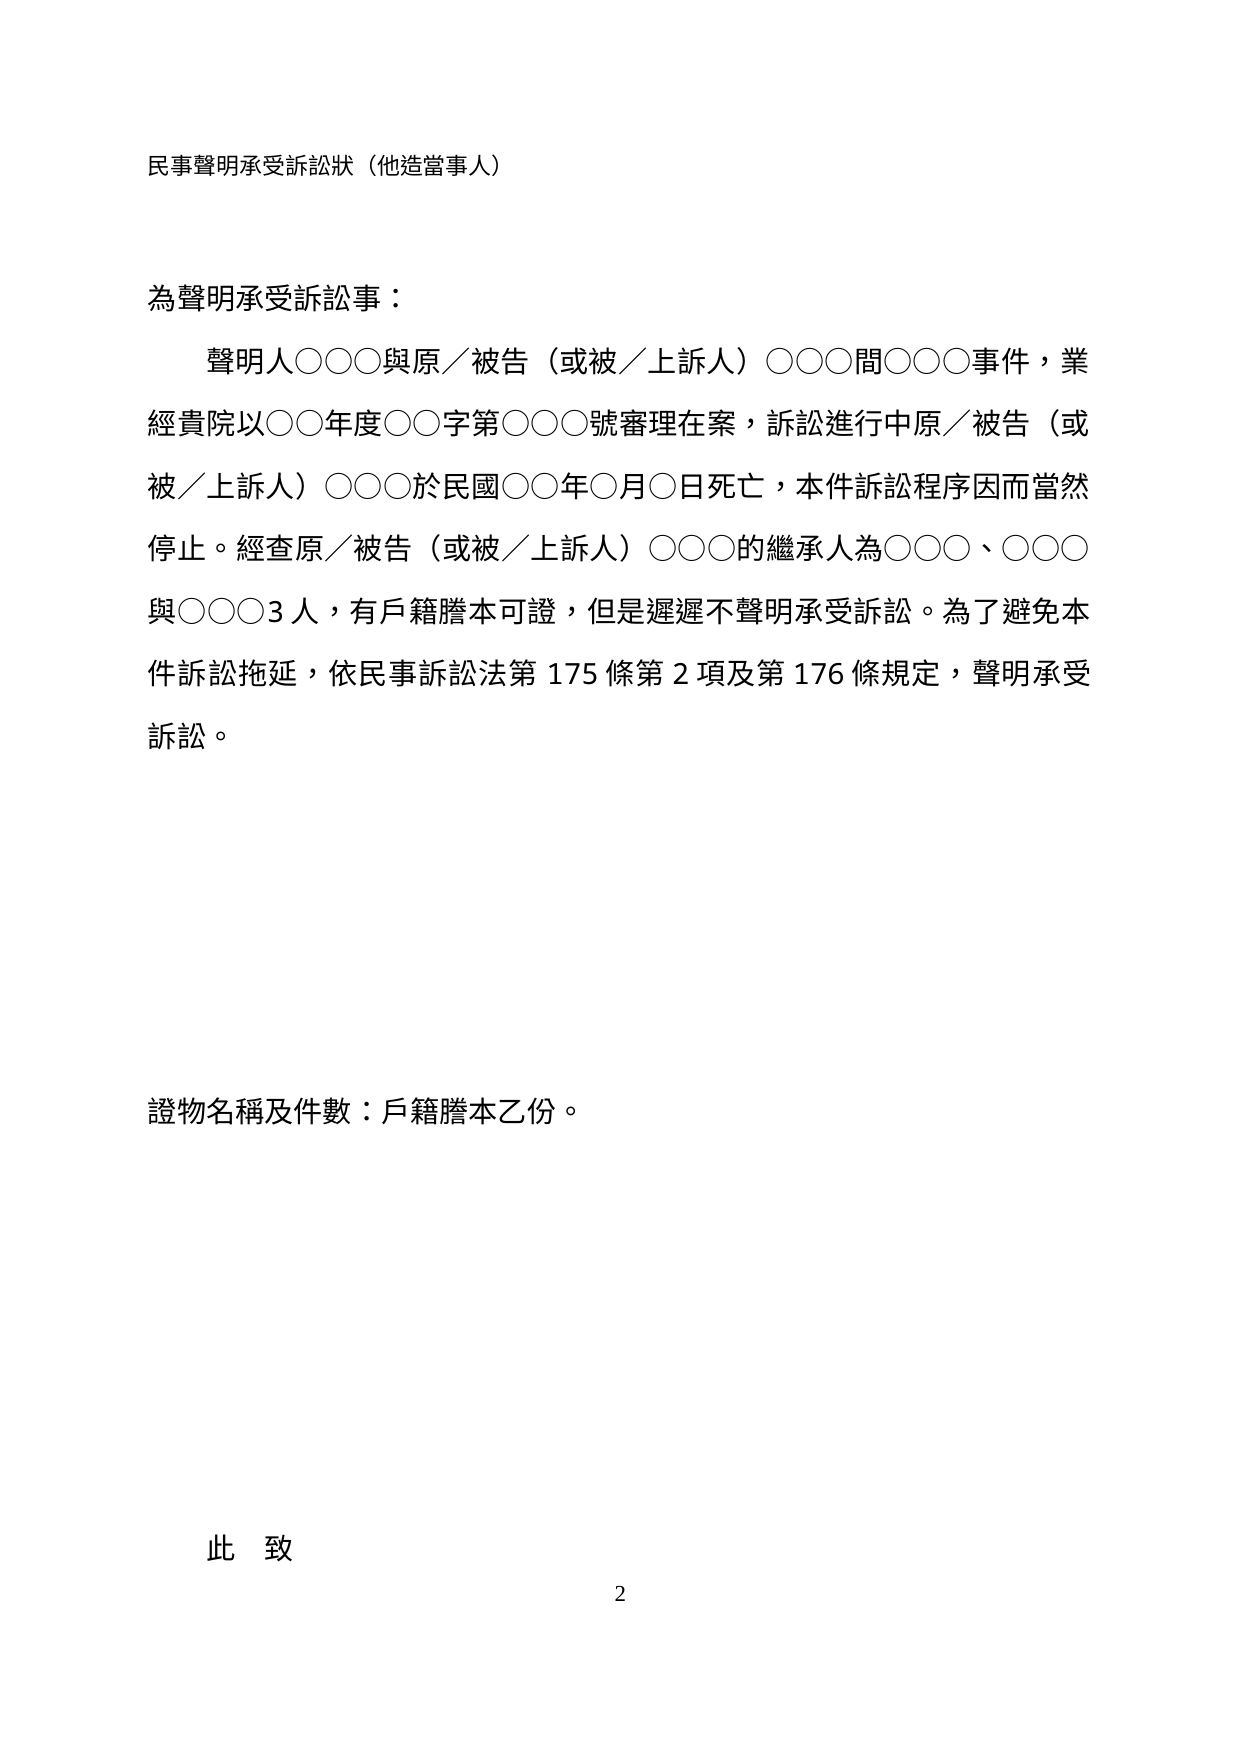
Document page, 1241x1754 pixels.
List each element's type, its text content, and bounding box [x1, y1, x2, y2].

text 證物名稱及件數：戶籍謄本乙份。 [148, 1068, 1092, 1130]
text 為聲明承受訴訟事： [148, 255, 1092, 318]
text 此 致 [148, 1505, 1092, 1568]
text 聲明人○○○與原∕被告（或被∕上訴人）○○○間○○○事件，業經貴院以○○年度○○字第○○○號審理在案，訴訟進行中原∕被告（或被∕上訴人）○○○於民國○○年○月○日死亡，本件訴訟程序因而當然停止。經查原∕被告（或被∕上訴人）○○○的繼承人為○○○、○○○與○○○3人，有戶籍謄本可證，但是遲遲不聲明承受訴訟。為了避免本件訴訟拖延，依民事訴訟法第175條第2項及第176條規定，聲明承受訴訟。 [148, 318, 1092, 755]
